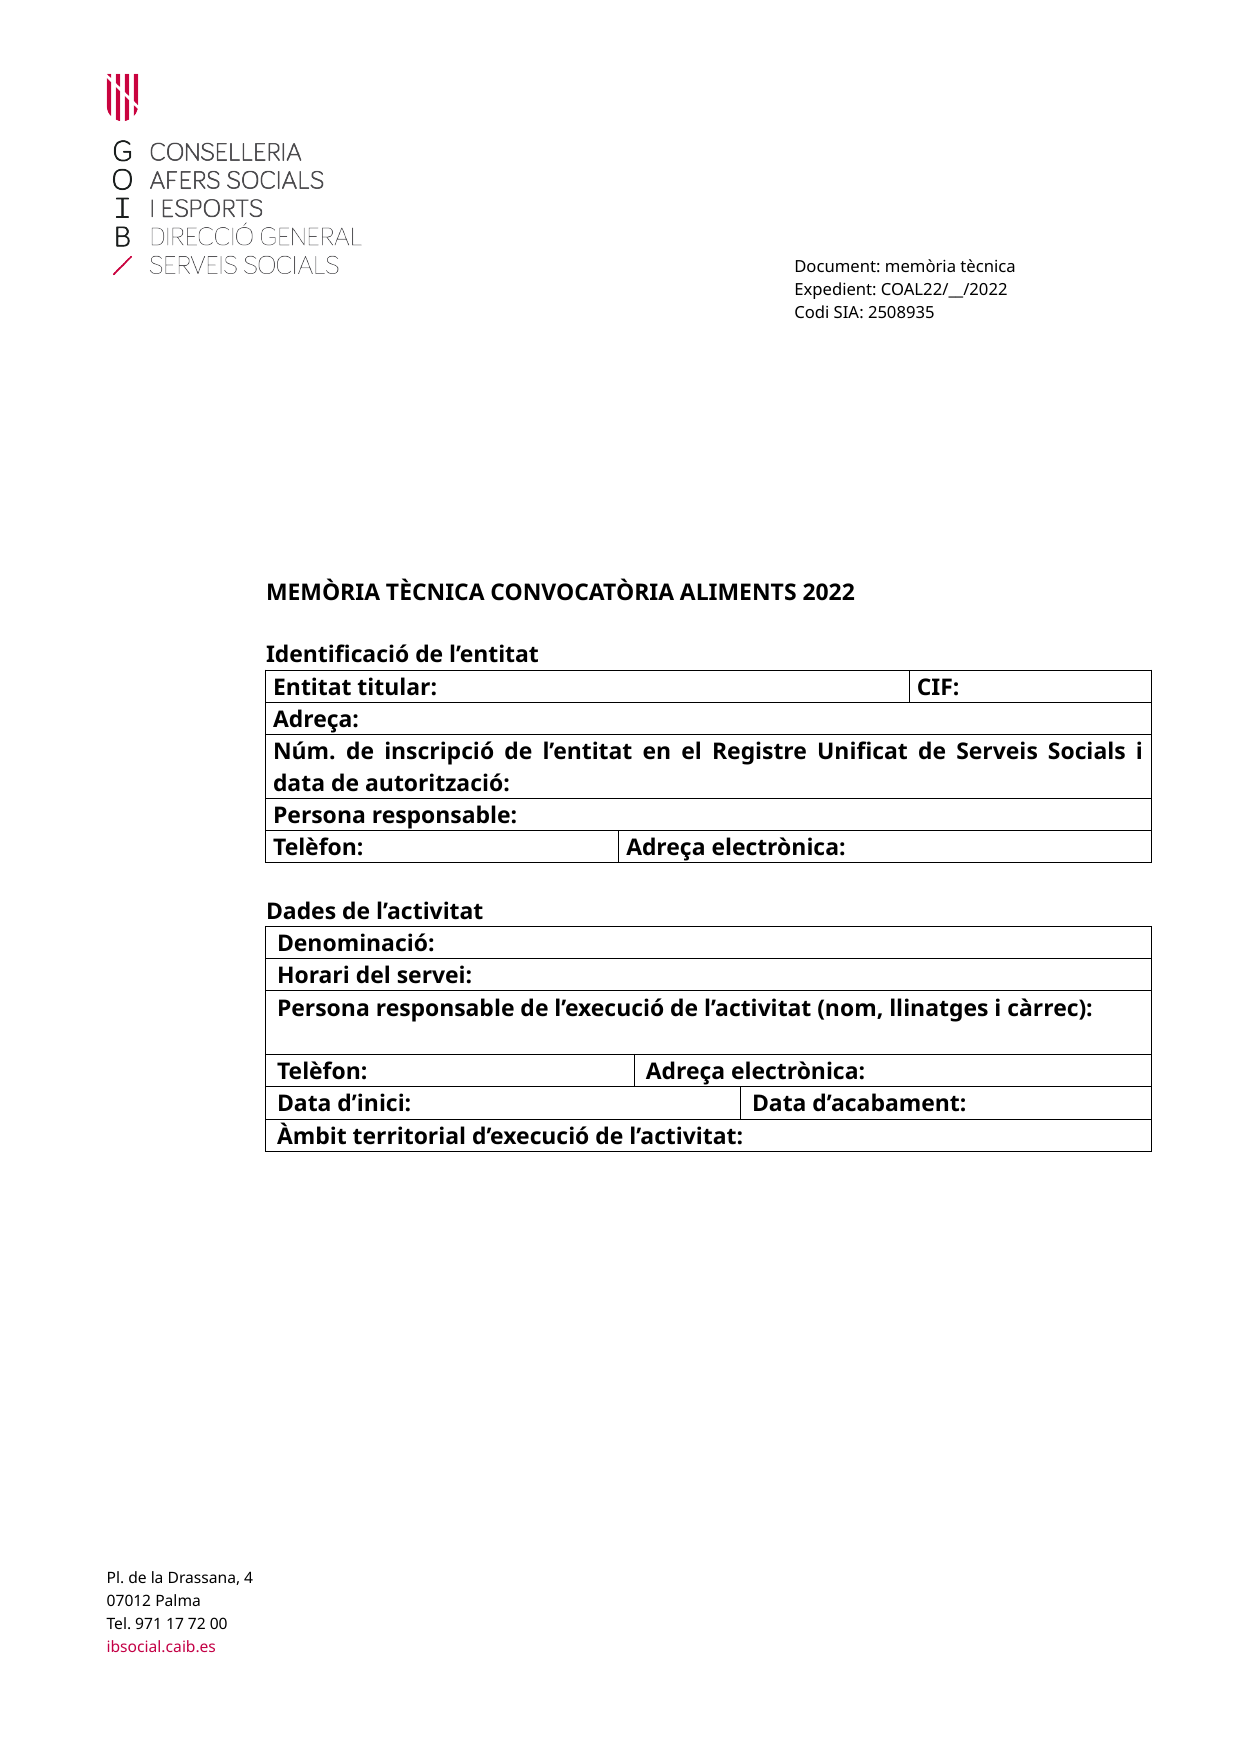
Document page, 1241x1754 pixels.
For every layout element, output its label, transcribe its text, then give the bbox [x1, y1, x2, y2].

table_header Entitat titular: [266, 671, 909, 702]
table_cell Adreça: [266, 703, 1151, 734]
table_cell Àmbit territorial d’execució de l’activitat: [266, 1120, 1151, 1151]
table_cell Persona responsable: [266, 799, 1151, 830]
text Identificació de l’entitat [266, 638, 1152, 669]
table_cell Data d’inici: [266, 1087, 740, 1118]
text MEMÒRIA TÈCNICA CONVOCATÒRIA ALIMENTS 2022 [266, 576, 1152, 607]
table_cell Telèfon: [266, 831, 618, 862]
text Dades de l’activitat [266, 894, 1152, 926]
picture [88, 58, 382, 295]
table_cell Persona responsable de l’execució de l’activitat (nom, llinatges i càrrec): [266, 991, 1151, 1054]
table_cell Adreça electrònica: [635, 1055, 1151, 1086]
table_cell Adreça electrònica: [619, 831, 1151, 862]
table_header Denominació: [266, 927, 1151, 958]
table_cell Núm. de inscripció de l’entitat en el Registre Unificat de Serveis Socials i data de autorització: [266, 735, 1151, 798]
table_header CIF: [910, 671, 1151, 702]
table_cell Horari del servei: [266, 959, 1151, 990]
table_cell Data d’acabament: [741, 1087, 1151, 1118]
table_cell Telèfon: [266, 1055, 634, 1086]
